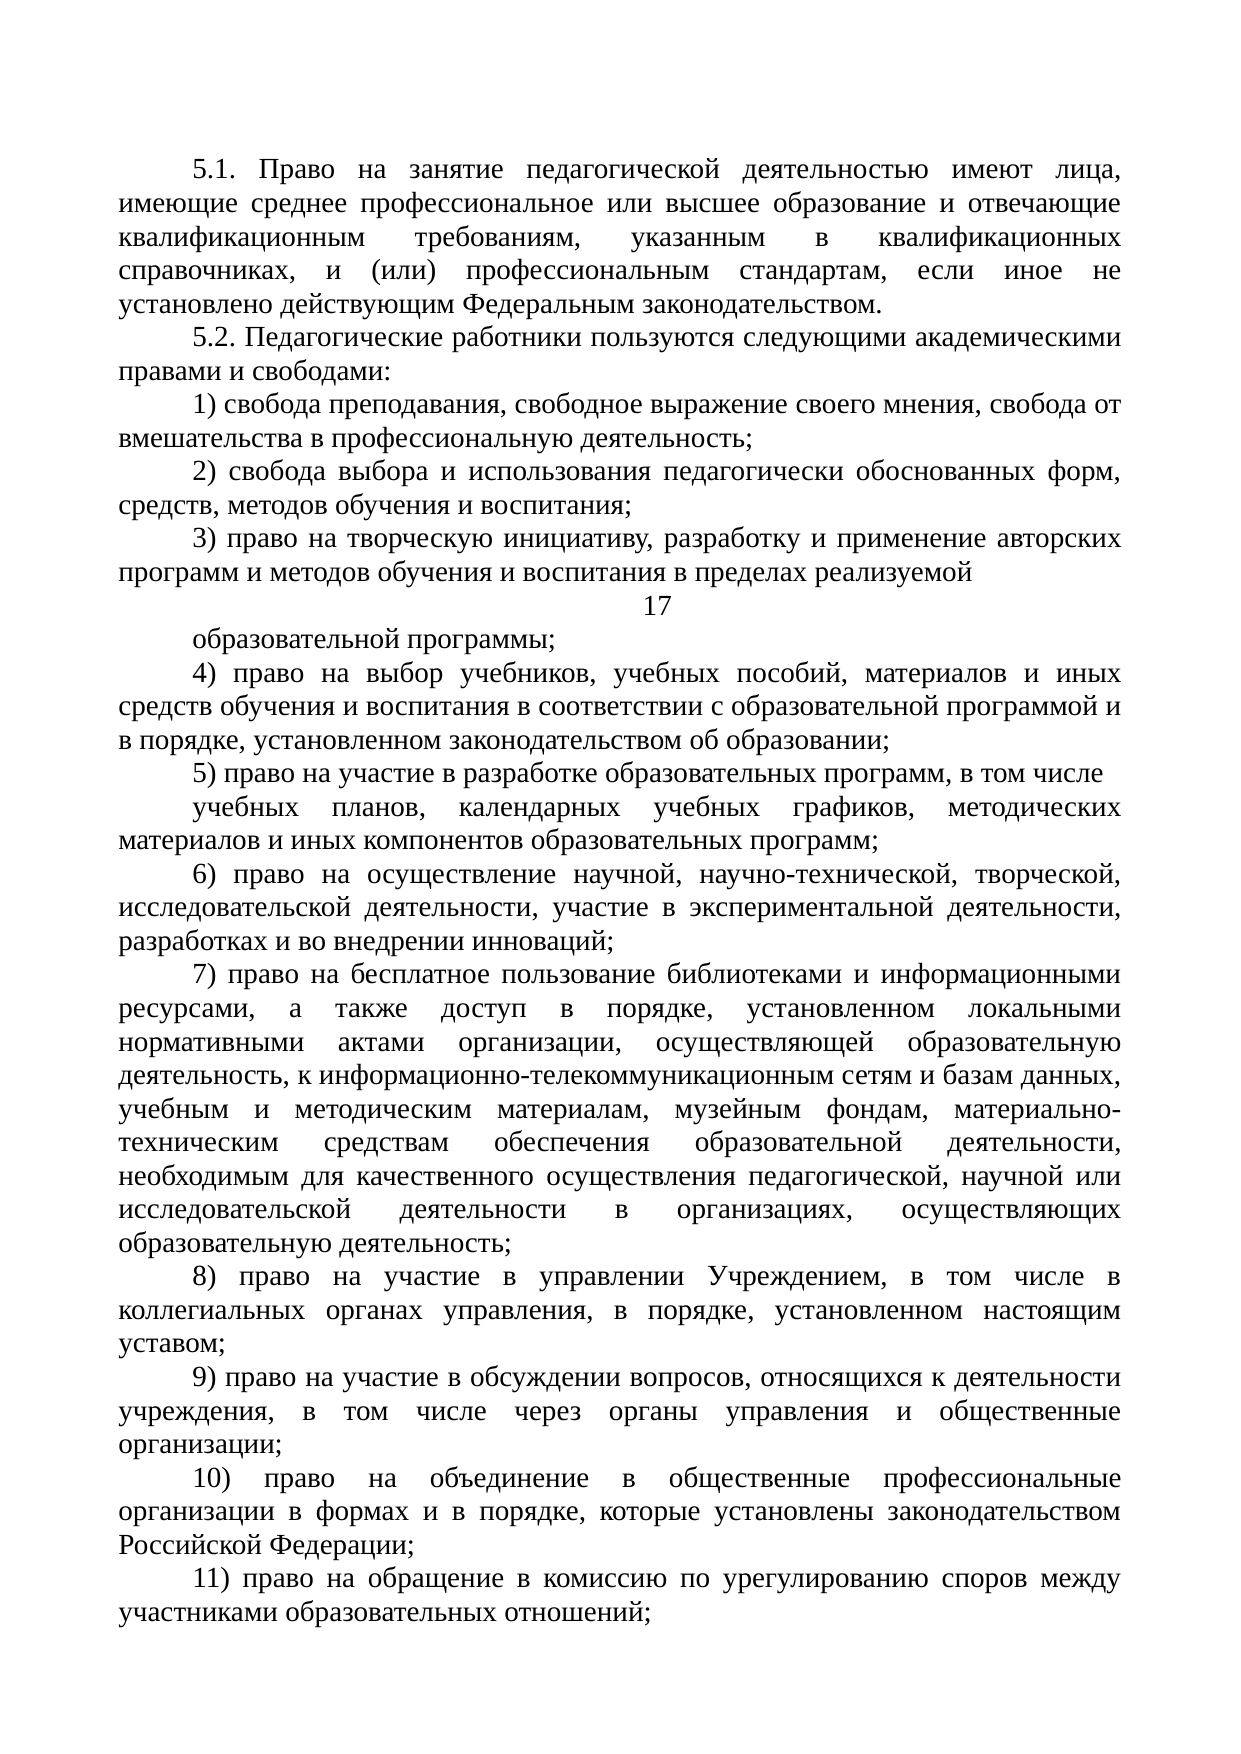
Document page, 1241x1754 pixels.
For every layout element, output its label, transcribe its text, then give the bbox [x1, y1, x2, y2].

text 9) право на участие в обсуждении вопросов, относящихся к деятельности учреждения, в том числе через органы управления и общественные организации; [118, 1359, 1122, 1460]
text 1) свобода преподавания, свободное выражение своего мнения, свобода от вмешательства в профессиональную деятельность; [118, 386, 1122, 453]
text 10) право на объединение в общественные профессиональные организации в формах и в порядке, которые установлены законодательством Российской Федерации; [118, 1460, 1122, 1560]
text учебных планов, календарных учебных графиков, методических материалов и иных компонентов образовательных программ; [118, 789, 1122, 856]
text 2) свобода выбора и использования педагогически обоснованных форм, средств, методов обучения и воспитания; [118, 453, 1122, 521]
text 11) право на обращение в комиссию по урегулированию споров между участниками образовательных отношений; [118, 1560, 1122, 1627]
text образовательной программы; [118, 621, 1122, 655]
text 5) право на участие в разработке образовательных программ, в том числе [118, 755, 1122, 789]
text 7) право на бесплатное пользование библиотеками и информационными ресурсами, а также доступ в порядке, установленном локальными нормативными актами организации, осуществляющей образовательную деятельность, к информационно-телекоммуникационным сетям и базам данных, учебным и методическим материалам, музейным фондам, материально-техническим средствам обеспечения образовательной деятельности, необходимым для качественного осуществления педагогической, научной или исследовательской деятельности в организациях, осуществляющих образовательную деятельность; [118, 957, 1122, 1258]
text 5.1. Право на занятие педагогической деятельностью имеют лица, имеющие среднее профессиональное или высшее образование и отвечающие квалификационным требованиям, указанным в квалификационных справочниках, и (или) профессиональным стандартам, если иное не установлено действующим Федеральным законодательством. [118, 152, 1122, 319]
text 5.2. Педагогические работники пользуются следующими академическими правами и свободами: [118, 319, 1122, 386]
text 6) право на осуществление научной, научно-технической, творческой, исследовательской деятельности, участие в экспериментальной деятельности, разработках и во внедрении инноваций; [118, 856, 1122, 957]
text 8) право на участие в управлении Учреждением, в том числе в коллегиальных органах управления, в порядке, установленном настоящим уставом; [118, 1258, 1122, 1359]
text 4) право на выбор учебников, учебных пособий, материалов и иных средств обучения и воспитания в соответствии с образовательной программой и в порядке, установленном законодательством об образовании; [118, 655, 1122, 755]
text 17 [118, 588, 1122, 621]
text 3) право на творческую инициативу, разработку и применение авторских программ и методов обучения и воспитания в пределах реализуемой [118, 521, 1122, 588]
